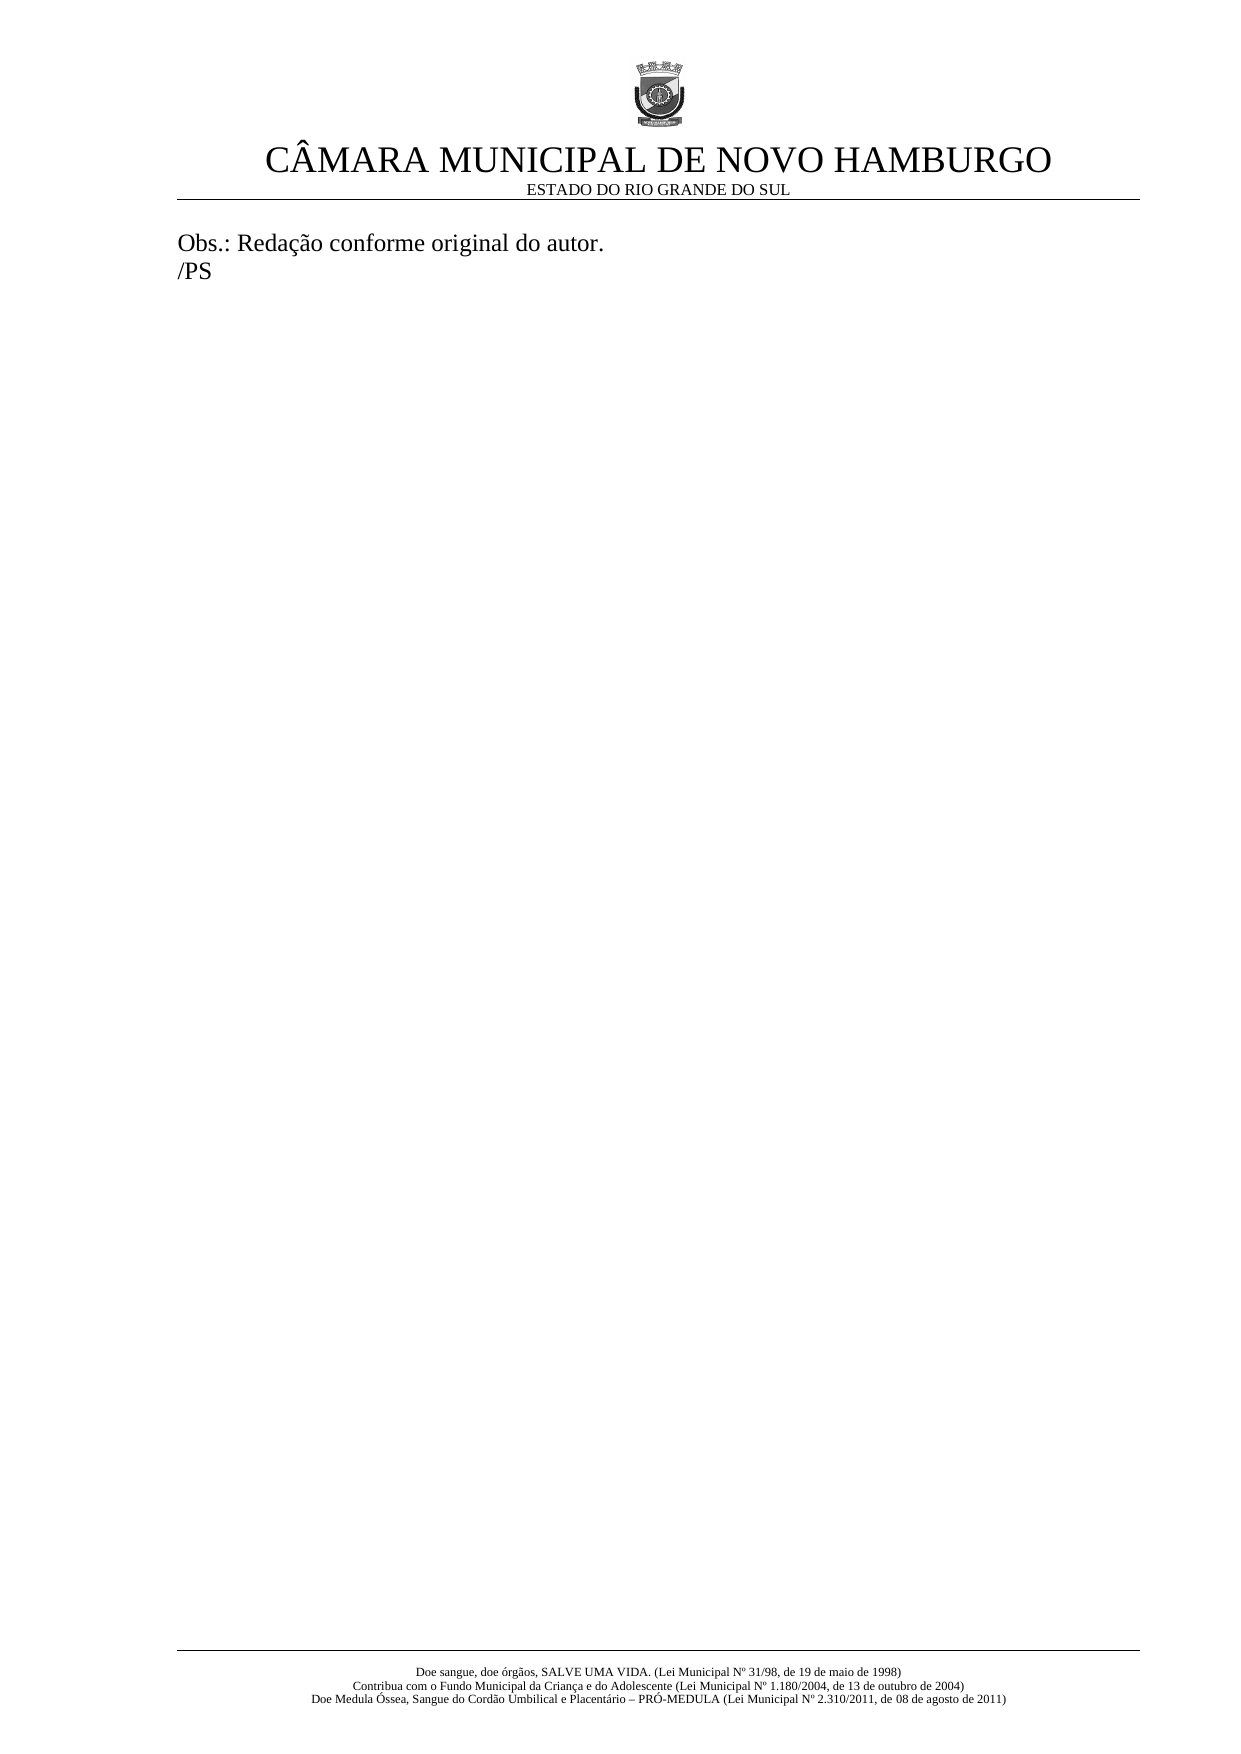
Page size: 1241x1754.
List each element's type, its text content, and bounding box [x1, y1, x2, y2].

text /PS [177, 257, 1140, 284]
text Obs.: Redação conforme original do autor. [177, 229, 1140, 257]
